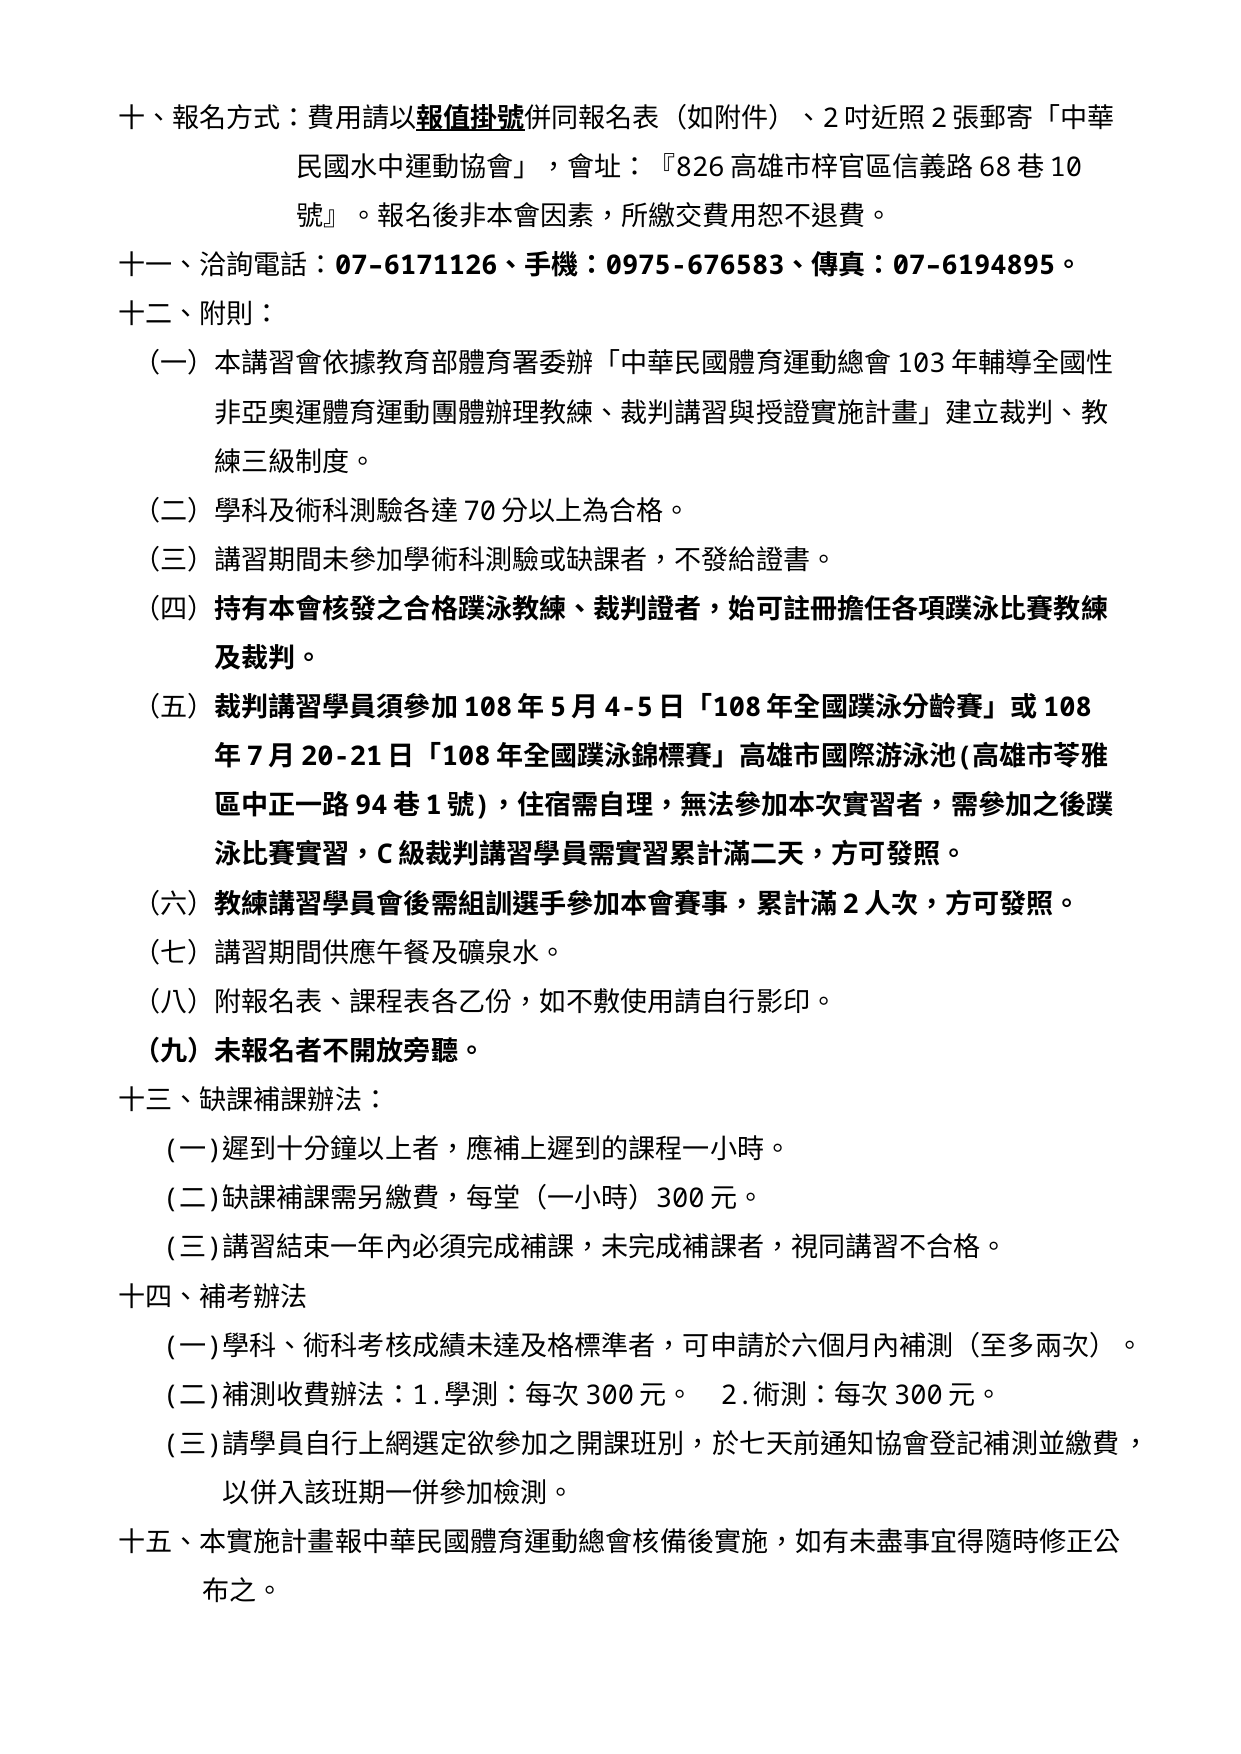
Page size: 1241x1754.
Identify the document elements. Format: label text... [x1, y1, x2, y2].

text (一)學科、術科考核成績未達及格標準者，可申請於六個月內補測（至多兩次）。 [163, 1324, 1122, 1363]
text (二)補測收費辦法：1.學測：每次300元。 2.術測：每次300元。 [163, 1373, 1122, 1412]
text （五）裁判講習學員須參加108年5月4-5日「108年全國蹼泳分齡賽」或108年7月20-21日「108年全國蹼泳錦標賽」高雄市國際游泳池(高雄市苓雅區中正一路94巷1號)，住宿需自理，無法參加本次實習者，需參加之後蹼泳比賽實習，C級裁判講習學員需實習累計滿二天，方可發照。 [133, 685, 1122, 872]
text (一)遲到十分鐘以上者，應補上遲到的課程一小時。 [163, 1127, 1122, 1166]
text 十三、缺課補課辦法： [118, 1078, 1122, 1117]
text (三)講習結束一年內必須完成補課，未完成補課者，視同講習不合格。 [163, 1225, 1122, 1265]
text 十五、本實施計畫報中華民國體育運動總會核備後實施，如有未盡事宜得隨時修正公布之。 [118, 1520, 1122, 1608]
text （六）教練講習學員會後需組訓選手參加本會賽事，累計滿2人次，方可發照。 [133, 882, 1122, 921]
text （三）講習期間未參加學術科測驗或缺課者，不發給證書。 [133, 538, 1122, 577]
text 十、報名方式：費用請以報值掛號併同報名表（如附件）、2吋近照2張郵寄「中華民國水中運動協會」，會址：『826高雄市梓官區信義路68巷10號』。報名後非本會因素，所繳交費用恕不退費。 [118, 96, 1122, 233]
text (二)缺課補課需另繳費，每堂（一小時）300元。 [163, 1176, 1122, 1216]
text （二）學科及術科測驗各達70分以上為合格。 [133, 489, 1122, 528]
text (三)請學員自行上網選定欲參加之開課班別，於七天前通知協會登記補測並繳費，以併入該班期一併參加檢測。 [163, 1422, 1122, 1510]
text （八）附報名表、課程表各乙份，如不敷使用請自行影印。 [133, 980, 1122, 1019]
text （九）未報名者不開放旁聽。 [133, 1029, 1122, 1068]
text 十一、洽詢電話：07–6171126、手機：0975-676583、傳真：07–6194895。 [118, 243, 1122, 282]
text （七）講習期間供應午餐及礦泉水。 [133, 931, 1122, 970]
text （一）本講習會依據教育部體育署委辦「中華民國體育運動總會103年輔導全國性非亞奧運體育運動團體辦理教練、裁判講習與授證實施計畫」建立裁判、教練三級制度。 [133, 341, 1122, 479]
text 十四、補考辦法 [118, 1274, 1122, 1314]
text 十二、附則： [118, 292, 1122, 332]
text （四）持有本會核發之合格蹼泳教練、裁判證者，始可註冊擔任各項蹼泳比賽教練及裁判。 [133, 587, 1122, 675]
